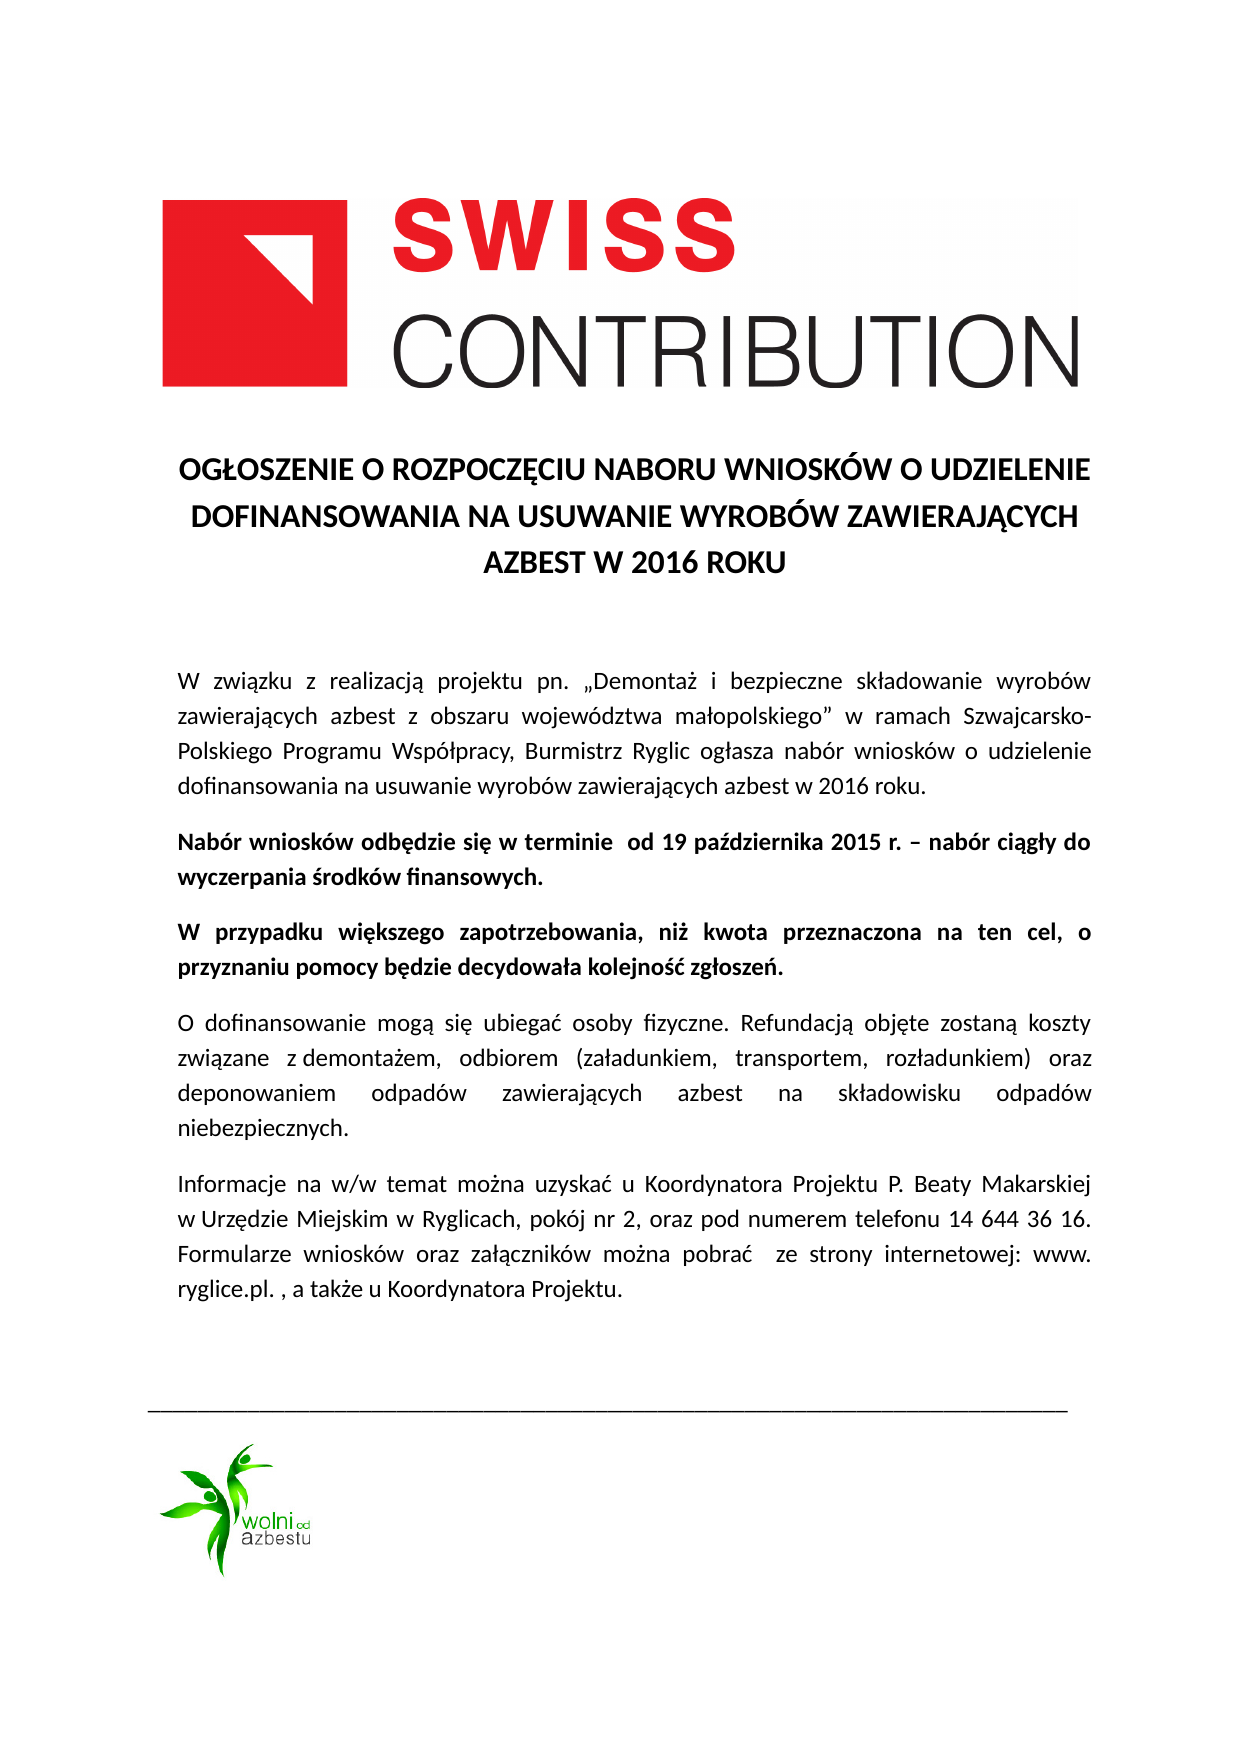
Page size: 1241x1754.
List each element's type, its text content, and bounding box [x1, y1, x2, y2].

text __________________________________________________________________________ [148, 1385, 1093, 1582]
picture [147, 1420, 329, 1583]
text O dofinansowanie mogą się ubiegać osoby fizyczne. Refundacją objęte zostaną koszty związane z demontażem, odbiorem (załadunkiem, transportem, rozładunkiem) oraz deponowaniem odpadów zawierających azbest na składowisku odpadów niebezpiecznych. [177, 1007, 1093, 1143]
text W przypadku większego zapotrzebowania, niż kwota przeznaczona na ten cel, o przyznaniu pomocy będzie decydowała kolejność zgłoszeń. [177, 917, 1093, 982]
text Informacje na w/w temat można uzyskać u Koordynatora Projektu P. Beaty Makarskiej w Urzędzie Miejskim w Ryglicach, pokój nr 2, oraz pod numerem telefonu 14 644 36 16. Formularze wniosków oraz załączników można pobrać ze strony internetowej: www. ryglice.pl. , a także u Koordynatora Projektu. [177, 1168, 1093, 1304]
text OGŁOSZENIE O ROZPOCZĘCIU NABORU WNIOSKÓW O UDZIELENIE DOFINANSOWANIA NA USUWANIE WYROBÓW ZAWIERAJĄCYCH AZBEST W 2016 ROKU [177, 448, 1093, 582]
text W związku z realizacją projektu pn. „Demontaż i bezpieczne składowanie wyrobów zawierających azbest z obszaru województwa małopolskiego” w ramach Szwajcarsko-Polskiego Programu Współpracy, Burmistrz Ryglic ogłasza nabór wniosków o udzielenie dofinansowania na usuwanie wyrobów zawierających azbest w 2016 roku. [177, 665, 1093, 800]
text Nabór wniosków odbędzie się w terminie od 19 października 2015 r. – nabór ciągły do wyczerpania środków finansowych. [177, 826, 1093, 891]
